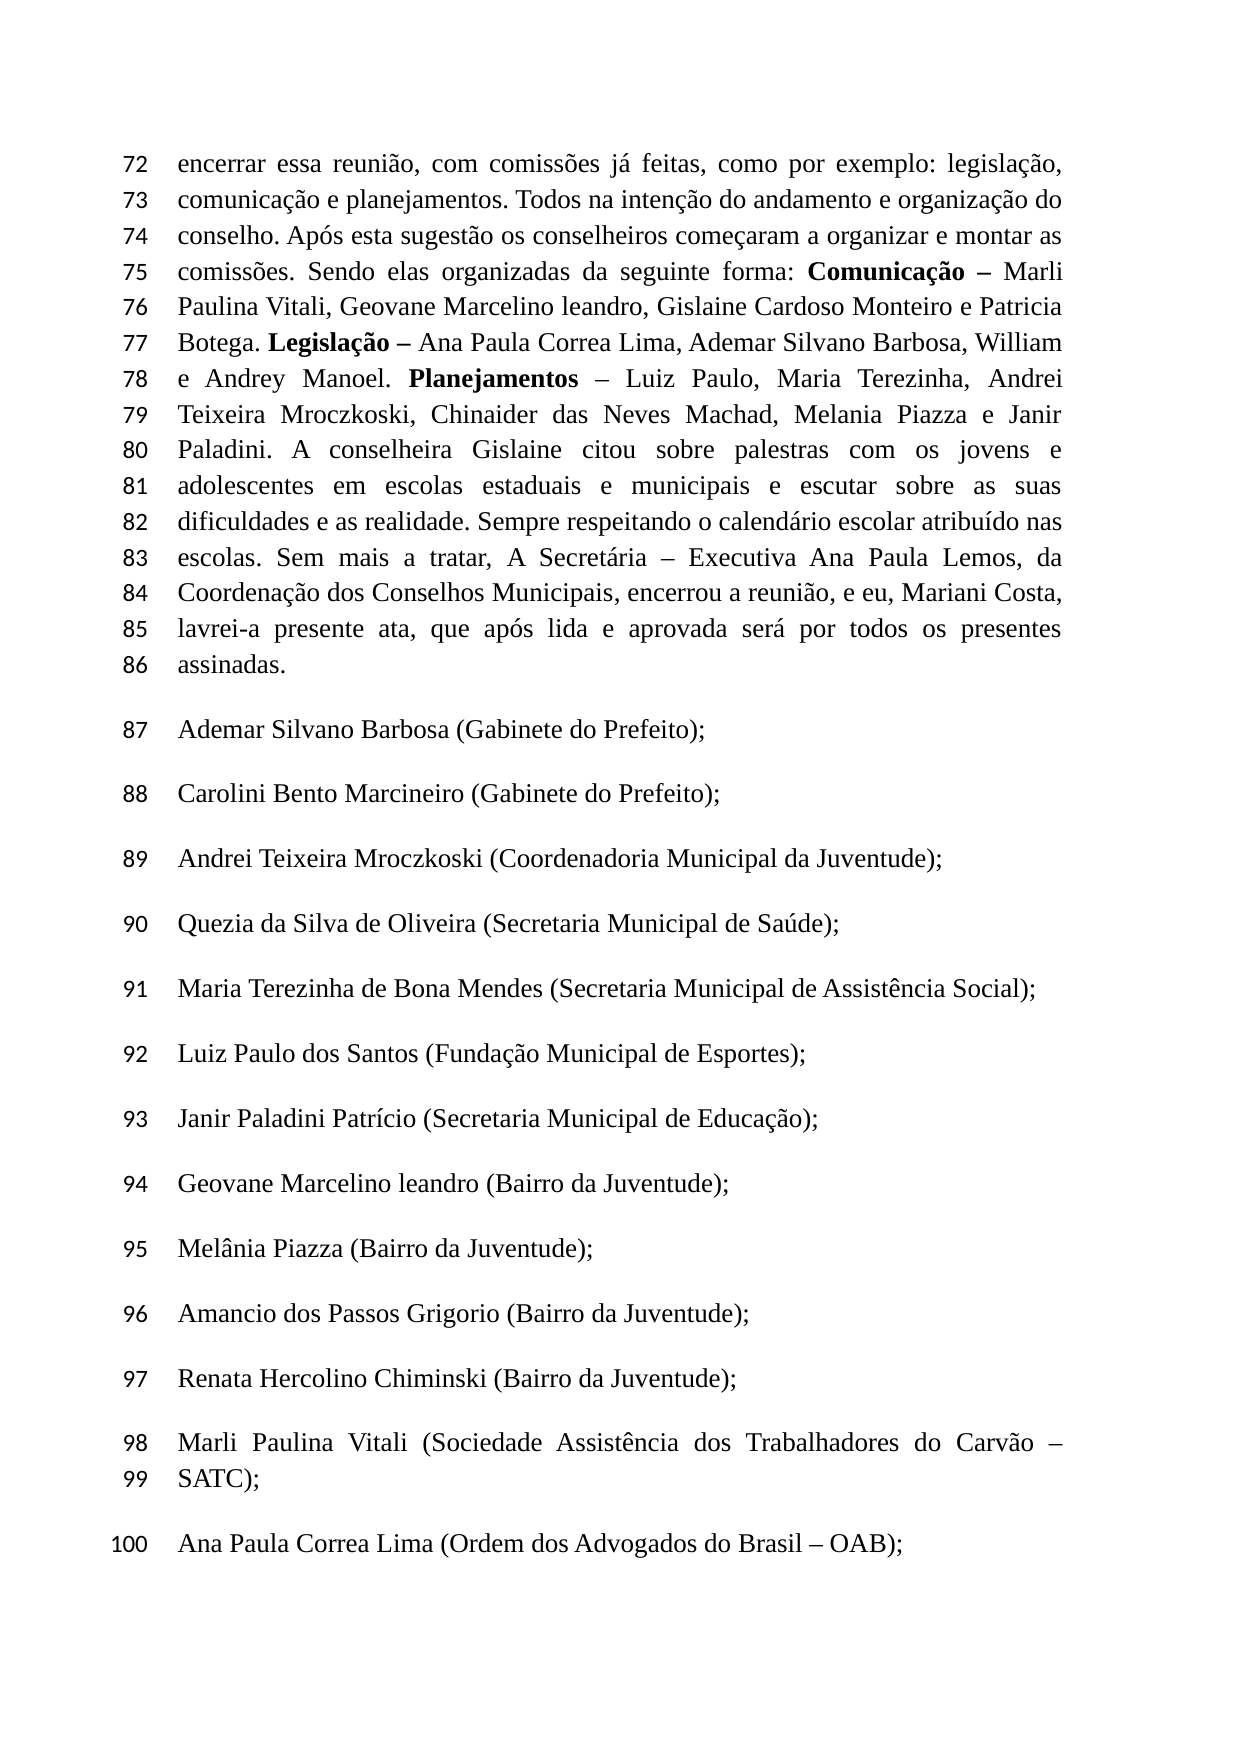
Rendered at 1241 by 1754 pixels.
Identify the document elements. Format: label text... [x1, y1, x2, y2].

text Andrei Teixeira Mroczkoski (Coordenadoria Municipal da Juventude); [177, 842, 1063, 874]
text Melânia Piazza (Bairro da Juventude); [177, 1232, 1063, 1263]
text Quezia da Silva de Oliveira (Secretaria Municipal de Saúde); [177, 907, 1063, 938]
text Maria Terezinha de Bona Mendes (Secretaria Municipal de Assistência Social); [177, 972, 1063, 1003]
text Marli Paulina Vitali (Sociedade Assistência dos Trabalhadores do Carvão – SATC); [177, 1427, 1063, 1493]
text encerrar essa reunião, com comissões já feitas, como por exemplo: legislação, comunicação e planejamentos. Todos na intenção do andamento e organização do conselho. Após esta sugestão os conselheiros começaram a organizar e montar as comissões. Sendo elas organizadas da seguinte forma: Comunicação – Marli Paulina Vitali, Geovane Marcelino leandro, Gislaine Cardoso Monteiro e Patricia Botega. Legislação – Ana Paula Correa Lima, Ademar Silvano Barbosa, William e Andrey Manoel. Planejamentos – Luiz Paulo, Maria Terezinha, Andrei Teixeira Mroczkoski, Chinaider das Neves Machad, Melania Piazza e Janir Paladini. A conselheira Gislaine citou sobre palestras com os jovens e adolescentes em escolas estaduais e municipais e escutar sobre as suas dificuldades e as realidade. Sempre respeitando o calendário escolar atribuído nas escolas. Sem mais a tratar, A Secretária – Executiva Ana Paula Lemos, da Coordenação dos Conselhos Municipais, encerrou a reunião, e eu, Mariani Costa, lavrei-a presente ata, que após lida e aprovada será por todos os presentes assinadas. [177, 148, 1063, 679]
text Ana Paula Correa Lima (Ordem dos Advogados do Brasil – OAB); [177, 1527, 1063, 1558]
text Amancio dos Passos Grigorio (Bairro da Juventude); [177, 1297, 1063, 1328]
text Ademar Silvano Barbosa (Gabinete do Prefeito); [177, 713, 1063, 744]
text Carolini Bento Marcineiro (Gabinete do Prefeito); [177, 778, 1063, 809]
text Luiz Paulo dos Santos (Fundação Municipal de Esportes); [177, 1037, 1063, 1068]
text Geovane Marcelino leandro (Bairro da Juventude); [177, 1167, 1063, 1198]
text Renata Hercolino Chiminski (Bairro da Juventude); [177, 1362, 1063, 1393]
text Janir Paladini Patrício (Secretaria Municipal de Educação); [177, 1102, 1063, 1133]
